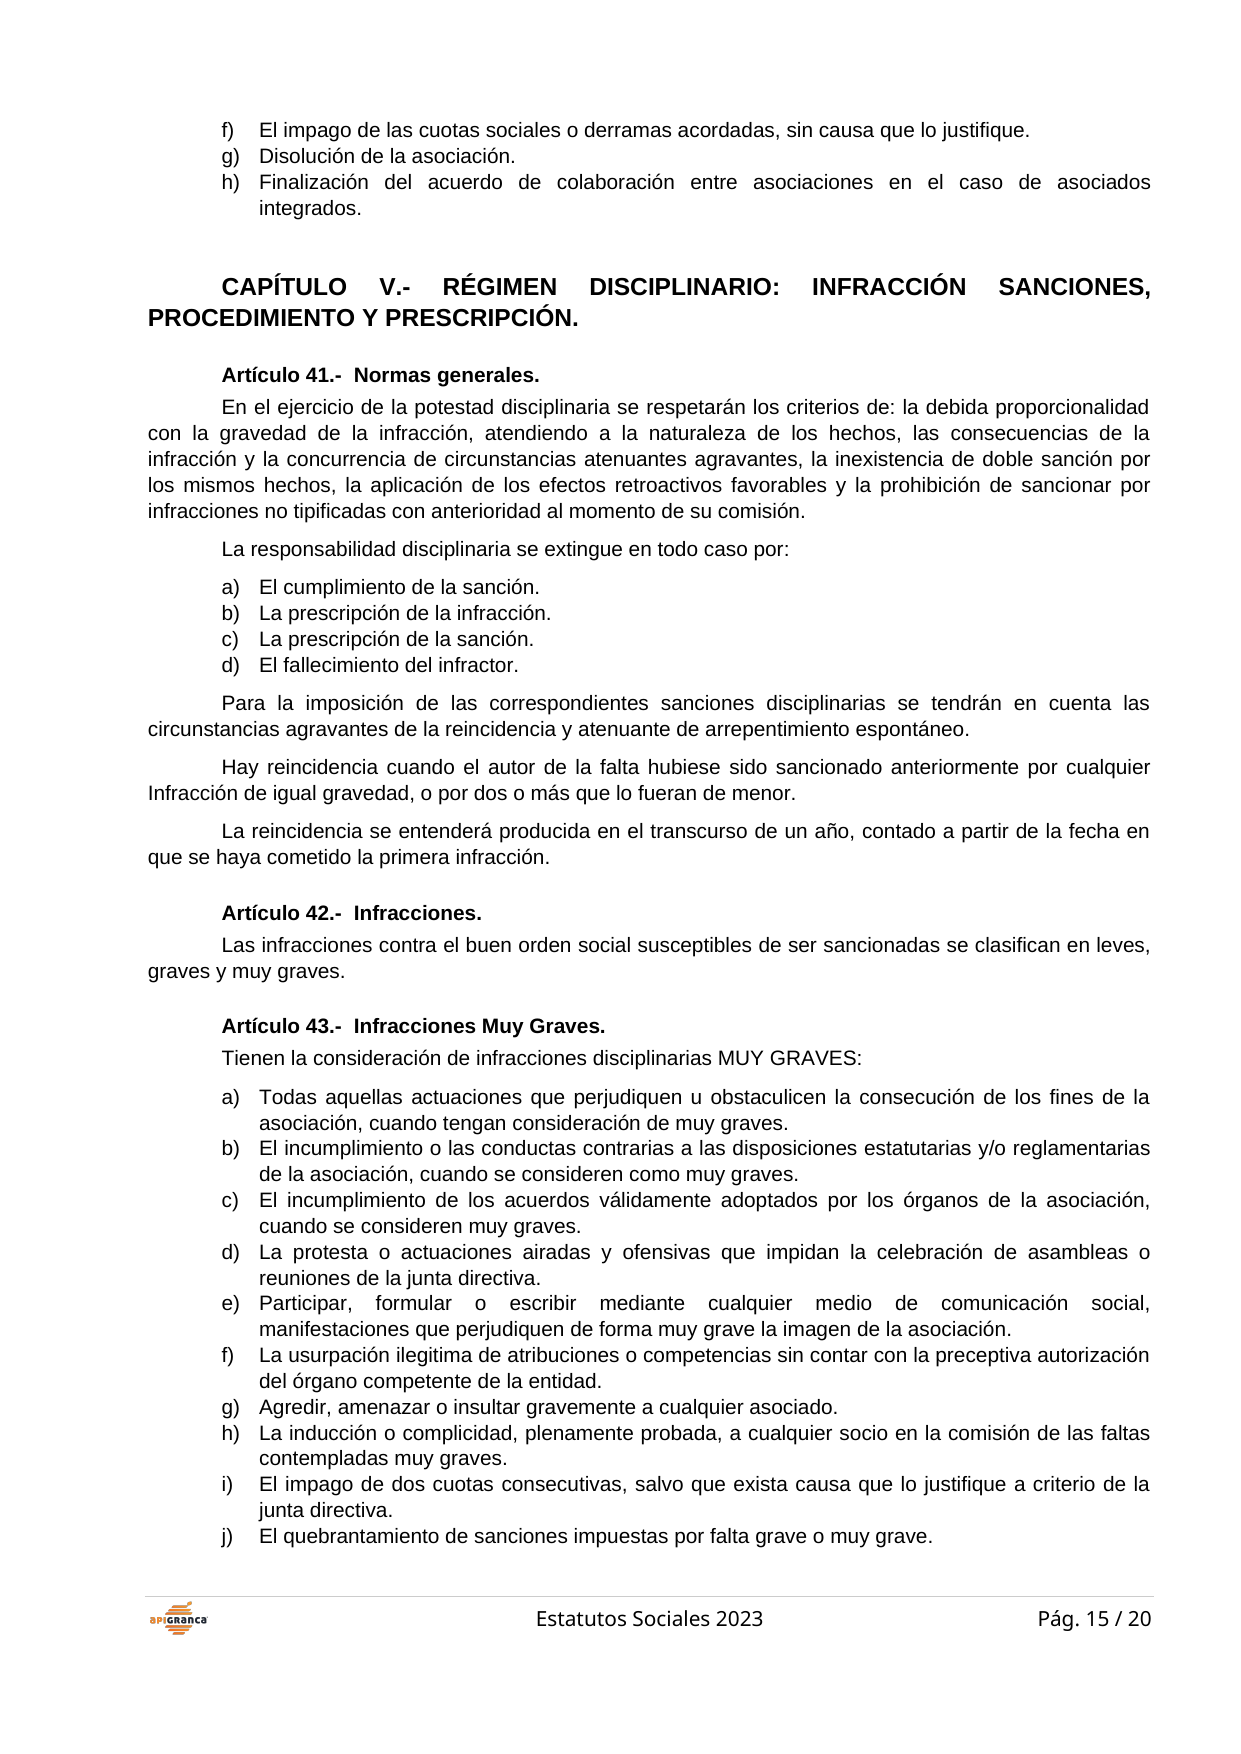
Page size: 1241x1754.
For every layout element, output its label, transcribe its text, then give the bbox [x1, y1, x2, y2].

list La inducción o complicidad, plenamente probada, a cualquier socio en la comisión de las faltas contempladas muy graves. [221, 1420, 1152, 1470]
list Disolución de la asociación. [221, 144, 1152, 168]
list La usurpación ilegitima de atribuciones o competencias sin contar con la preceptiva autorización del órgano competente de la entidad. [221, 1343, 1152, 1393]
list El impago de las cuotas sociales o derramas acordadas, sin causa que lo justifique. [221, 118, 1152, 142]
text CAPÍTULO V.- RÉGIMEN DISCIPLINARIO: INFRACCIÓN SANCIONES, PROCEDIMIENTO Y PRESCRIPCIÓN. [148, 272, 1152, 331]
text Las infracciones contra el buen orden social susceptibles de ser sancionadas se clasifican en leves, graves y muy graves. [148, 933, 1152, 982]
subtitle Infracciones Muy Graves. [148, 1014, 1152, 1038]
text Para la imposición de las correspondientes sanciones disciplinarias se tendrán en cuenta las circunstancias agravantes de la reincidencia y atenuante de arrepentimiento espontáneo. [148, 691, 1152, 741]
list El fallecimiento del infractor. [221, 653, 1152, 677]
text Hay reincidencia cuando el autor de la falta hubiese sido sancionado anteriormente por cualquier Infracción de igual gravedad, o por dos o más que lo fueran de menor. [148, 755, 1152, 805]
list El quebrantamiento de sanciones impuestas por falta grave o muy grave. [221, 1524, 1152, 1548]
text En el ejercicio de la potestad disciplinaria se respetarán los criterios de: la debida proporcionalidad con la gravedad de la infracción, atendiendo a la naturaleza de los hechos, las consecuencias de la infracción y la concurrencia de circunstancias atenuantes agravantes, la inexistencia de doble sanción por los mismos hechos, la aplicación de los efectos retroactivos favorables y la prohibición de sancionar por infracciones no tipificadas con anterioridad al momento de su comisión. [148, 395, 1152, 522]
text La reincidencia se entenderá producida en el transcurso de un año, contado a partir de la fecha en que se haya cometido la primera infracción. [148, 819, 1152, 869]
list Agredir, amenazar o insultar gravemente a cualquier asociado. [221, 1394, 1152, 1418]
subtitle Infracciones. [148, 900, 1152, 924]
list Todas aquellas actuaciones que perjudiquen u obstaculicen la consecución de los fines de la asociación, cuando tengan consideración de muy graves. [221, 1084, 1152, 1134]
text La responsabilidad disciplinaria se extingue en todo caso por: [148, 537, 1152, 561]
list La prescripción de la sanción. [221, 627, 1152, 651]
subtitle Normas generales. [148, 363, 1152, 387]
list El incumplimiento de los acuerdos válidamente adoptados por los órganos de la asociación, cuando se consideren muy graves. [221, 1188, 1152, 1238]
list Finalización del acuerdo de colaboración entre asociaciones en el caso de asociados integrados. [221, 170, 1152, 219]
list La prescripción de la infracción. [221, 601, 1152, 625]
list Participar, formular o escribir mediante cualquier medio de comunicación social, manifestaciones que perjudiquen de forma muy grave la imagen de la asociación. [221, 1291, 1152, 1341]
list El cumplimiento de la sanción. [221, 575, 1152, 599]
list El impago de dos cuotas consecutivas, salvo que exista causa que lo justifique a criterio de la junta directiva. [221, 1472, 1152, 1522]
text Tienen la consideración de infracciones disciplinarias MUY GRAVES: [148, 1046, 1152, 1070]
list La protesta o actuaciones airadas y ofensivas que impidan la celebración de asambleas o reuniones de la junta directiva. [221, 1239, 1152, 1289]
picture [146, 1600, 211, 1637]
list El incumplimiento o las conductas contrarias a las disposiciones estatutarias y/o reglamentarias de la asociación, cuando se consideren como muy graves. [221, 1136, 1152, 1186]
